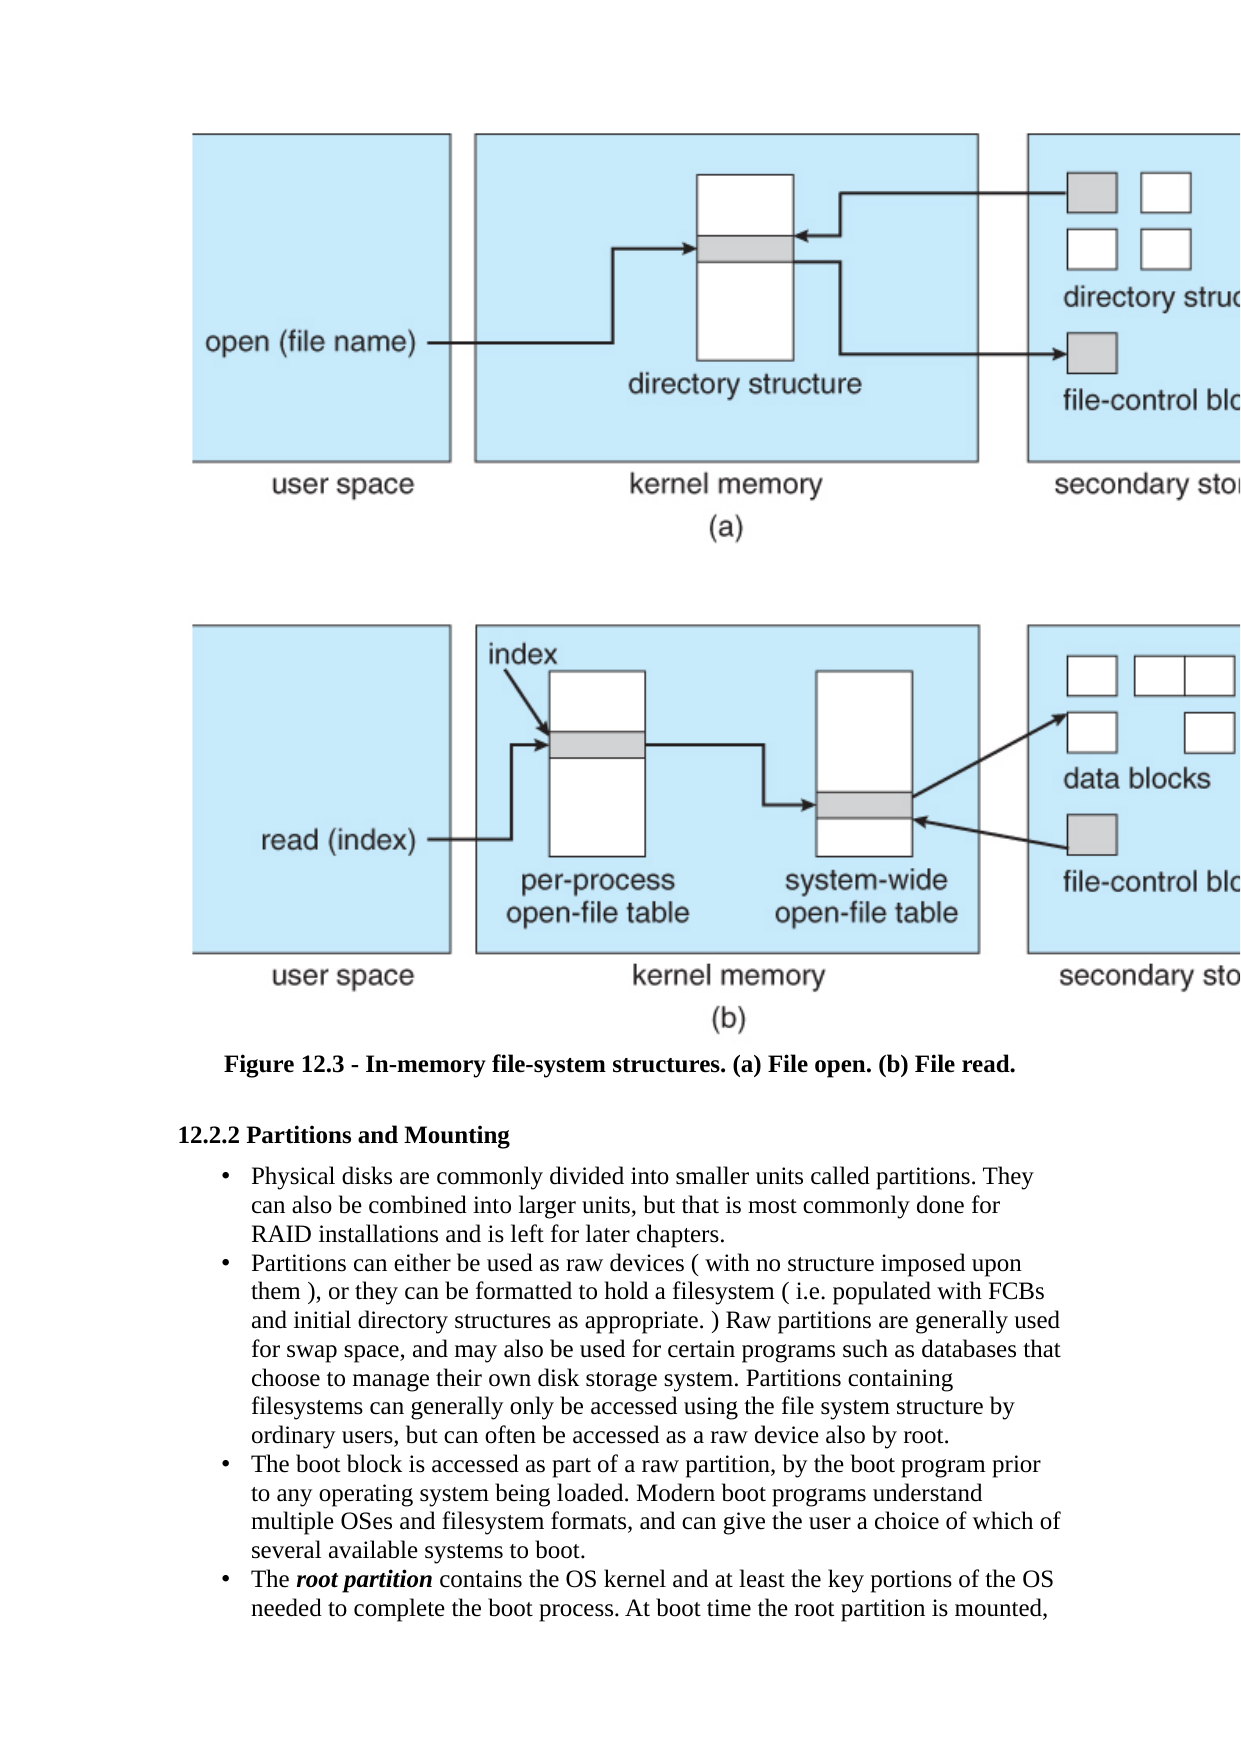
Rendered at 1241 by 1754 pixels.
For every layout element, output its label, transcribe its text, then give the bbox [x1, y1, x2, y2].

list The boot block is accessed as part of a raw partition, by the boot program prior to any operating system being loaded. Modern boot programs understand multiple OSes and filesystem formats, and can give the user a choice of which of several available systems to boot. [221, 1449, 1063, 1564]
list Physical disks are commonly divided into smaller units called partitions. They can also be combined into larger units, but that is most commonly done for RAID installations and is left for later chapters. [221, 1161, 1063, 1248]
subtitle 12.2.2 Partitions and Mounting [177, 1120, 1063, 1149]
text Figure 12.3 - In-memory file-system structures. (a) File open. (b) File read. [177, 1050, 1063, 1078]
list The root partition contains the OS kernel and at least the key portions of the OS needed to complete the boot process. At boot time the root partition is mounted, [221, 1564, 1063, 1621]
picture [177, 118, 1241, 1050]
list Partitions can either be used as raw devices ( with no structure imposed upon them ), or they can be formatted to hold a filesystem ( i.e. populated with FCBs and initial directory structures as appropriate. ) Raw partitions are generally used for swap space, and may also be used for certain programs such as databases that choose to manage their own disk storage system. Partitions containing filesystems can generally only be accessed using the file system structure by ordinary users, but can often be accessed as a raw device also by root. [221, 1248, 1063, 1449]
